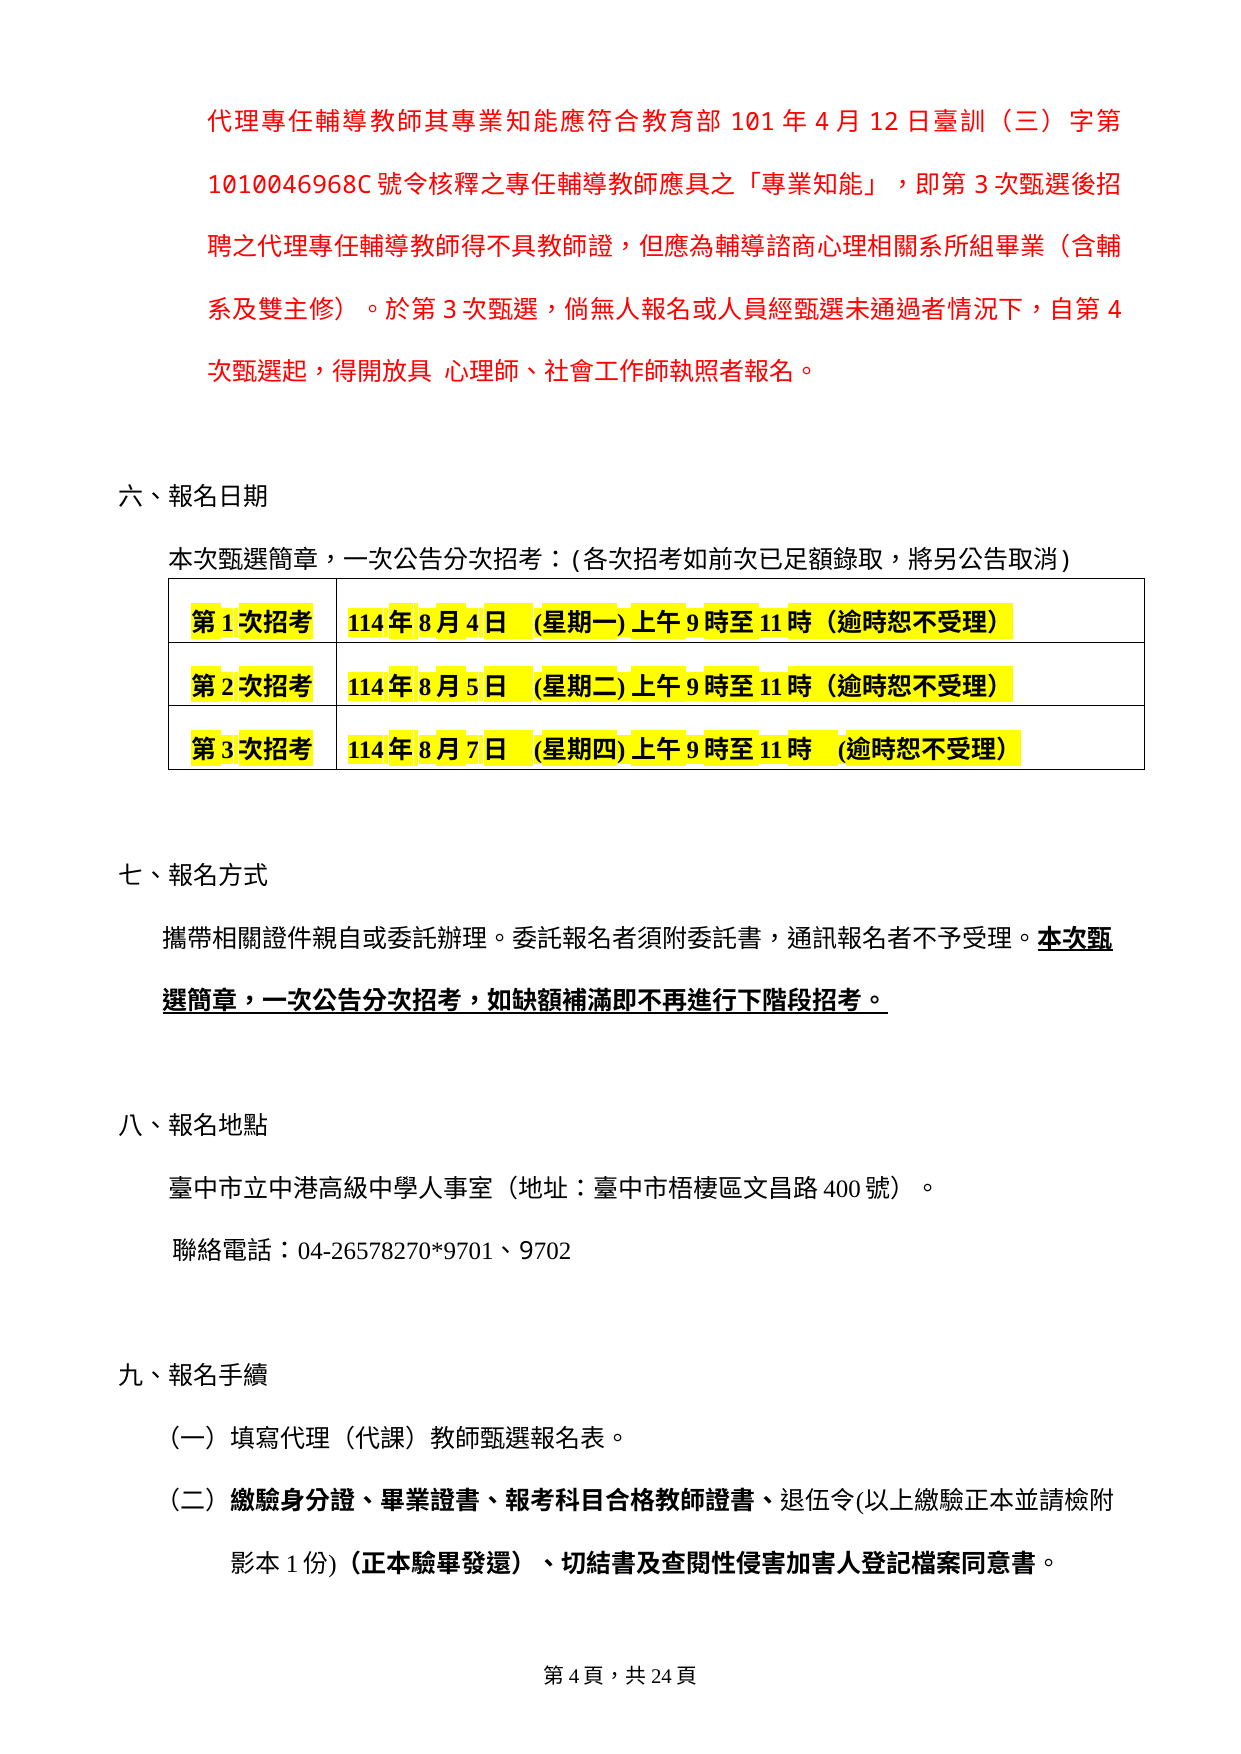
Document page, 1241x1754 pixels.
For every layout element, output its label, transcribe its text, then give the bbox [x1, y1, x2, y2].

text 七、報名方式 攜帶相關證件親自或委託辦理。委託報名者須附委託書，通訊報名者不予受理。本次甄選簡章，一次公告分次招考，如缺額補滿即不再進行下階段招考。 [118, 832, 1122, 1020]
table_cell 第2次招考 [169, 643, 336, 705]
table_cell 第3次招考 [169, 706, 336, 769]
text 代理專任輔導教師其專業知能應符合教育部101年4月12日臺訓（三）字第 1010046968C號令核釋之專任輔導教師應具之「專業知能」，即第3次甄選後招聘之代理專任輔導教師得不具教師證，但應為輔導諮商心理相關系所組畢業（含輔系及雙主修）。於第3次甄選，倘無人報名或人員經甄選未通過者情況下，自第4次甄選起，得開放具 心理師、社會工作師執照者報名。 [207, 78, 1122, 391]
text （二）繳驗身分證、畢業證書、報考科目合格教師證書、退伍令(以上繳驗正本並請檢附影本1份)（正本驗畢發還）、切結書及查閱性侵害加害人登記檔案同意書。 [156, 1457, 1122, 1582]
text 八、報名地點 臺中市立中港高級中學人事室（地址：臺中市梧棲區文昌路400號）。 [118, 1082, 1122, 1207]
text 六、報名日期 本次甄選簡章，一次公告分次招考：(各次招考如前次已足額錄取，將另公告取消) [118, 453, 1122, 578]
table_cell 114年8月5日 (星期二) 上午9時至11時（逾時恕不受理） [337, 643, 1144, 705]
table_header 第1次招考 [169, 579, 336, 642]
table_header 114年8月4日 (星期一) 上午9時至11時（逾時恕不受理） [337, 579, 1144, 642]
text 聯絡電話：04-26578270*9701、9702 [148, 1207, 1122, 1270]
text （一）填寫代理（代課）教師甄選報名表。 [118, 1395, 1122, 1457]
table_cell 114年8月7日 (星期四) 上午9時至11時 (逾時恕不受理） [337, 706, 1144, 769]
text 九、報名手續 [118, 1332, 1122, 1395]
